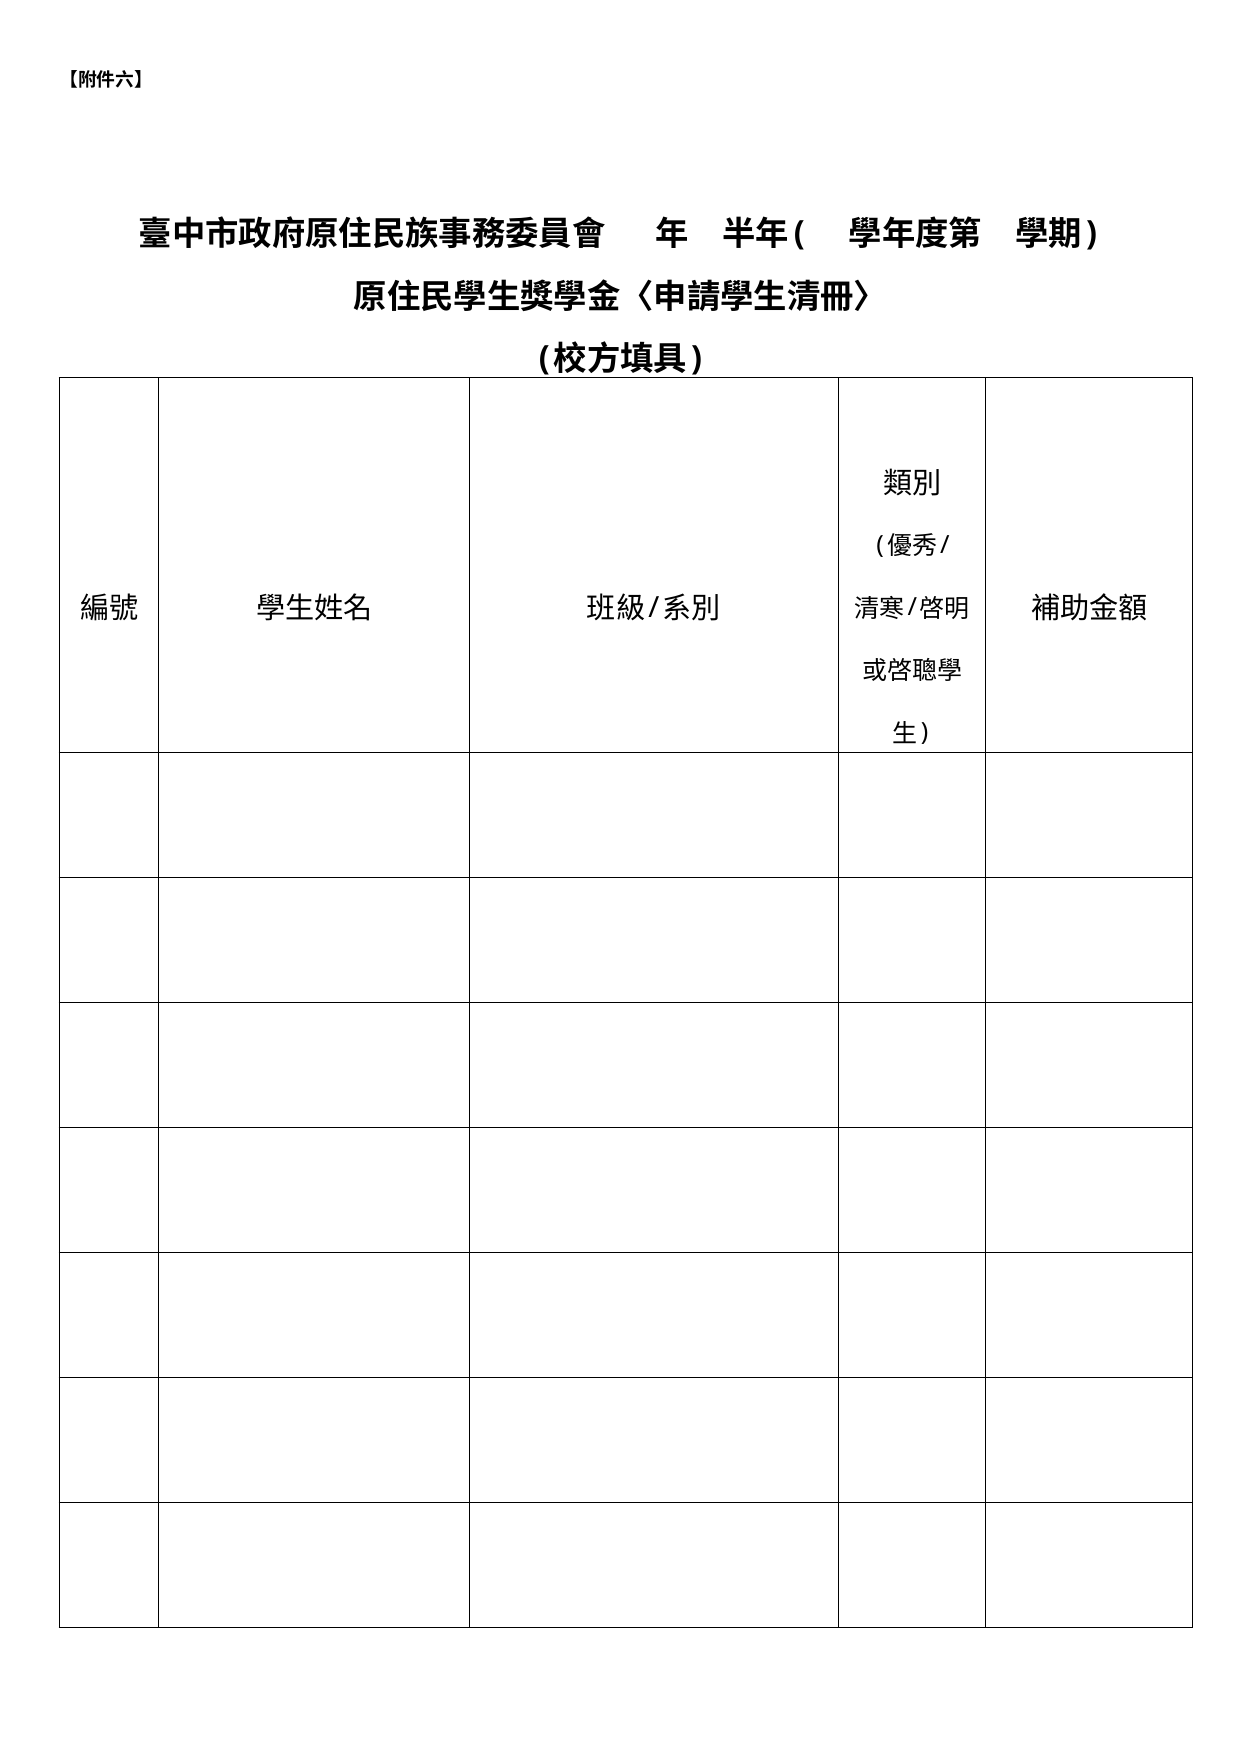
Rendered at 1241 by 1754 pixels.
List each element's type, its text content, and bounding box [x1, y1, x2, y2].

table_cell [470, 1503, 838, 1627]
table_cell [986, 1128, 1192, 1252]
table_cell [986, 1253, 1192, 1377]
table_cell [159, 1003, 469, 1127]
table_cell [986, 1503, 1192, 1627]
table_cell [839, 753, 985, 877]
table_header 編號 [60, 378, 158, 752]
table_cell [60, 1003, 158, 1127]
table_cell [159, 878, 469, 1002]
table_cell [159, 1503, 469, 1627]
text 臺中市政府原住民族事務委員會 年 半年( 學年度第 學期) [59, 189, 1181, 252]
table_cell [159, 1378, 469, 1502]
table_header 班級/系別 [470, 378, 838, 752]
table_header 學生姓名 [159, 378, 469, 752]
table_cell [839, 878, 985, 1002]
table_cell [60, 1378, 158, 1502]
table_cell [839, 1128, 985, 1252]
table_cell [159, 753, 469, 877]
table_cell [986, 878, 1192, 1002]
table_cell [839, 1378, 985, 1502]
table_cell [60, 753, 158, 877]
table_cell [60, 878, 158, 1002]
table_cell [60, 1503, 158, 1627]
table_cell [60, 1128, 158, 1252]
table_cell [839, 1253, 985, 1377]
table_cell [986, 753, 1192, 877]
table_cell [839, 1503, 985, 1627]
table_cell [839, 1003, 985, 1127]
table_cell [470, 1003, 838, 1127]
table_cell [470, 1378, 838, 1502]
text 【附件六】 [59, 64, 1196, 92]
table_cell [159, 1253, 469, 1377]
table_cell [986, 1003, 1192, 1127]
text 原住民學生獎學金〈申請學生清冊〉 (校方填具) [59, 252, 1181, 377]
table_cell [470, 1128, 838, 1252]
table_header 類別 (優秀/ 清寒/啓明或啓聰學生) [839, 378, 985, 752]
table_header 補助金額 [986, 378, 1192, 752]
table_cell [986, 1378, 1192, 1502]
table_cell [470, 1253, 838, 1377]
table_cell [470, 878, 838, 1002]
table_cell [60, 1253, 158, 1377]
table_cell [159, 1128, 469, 1252]
table_cell [470, 753, 838, 877]
